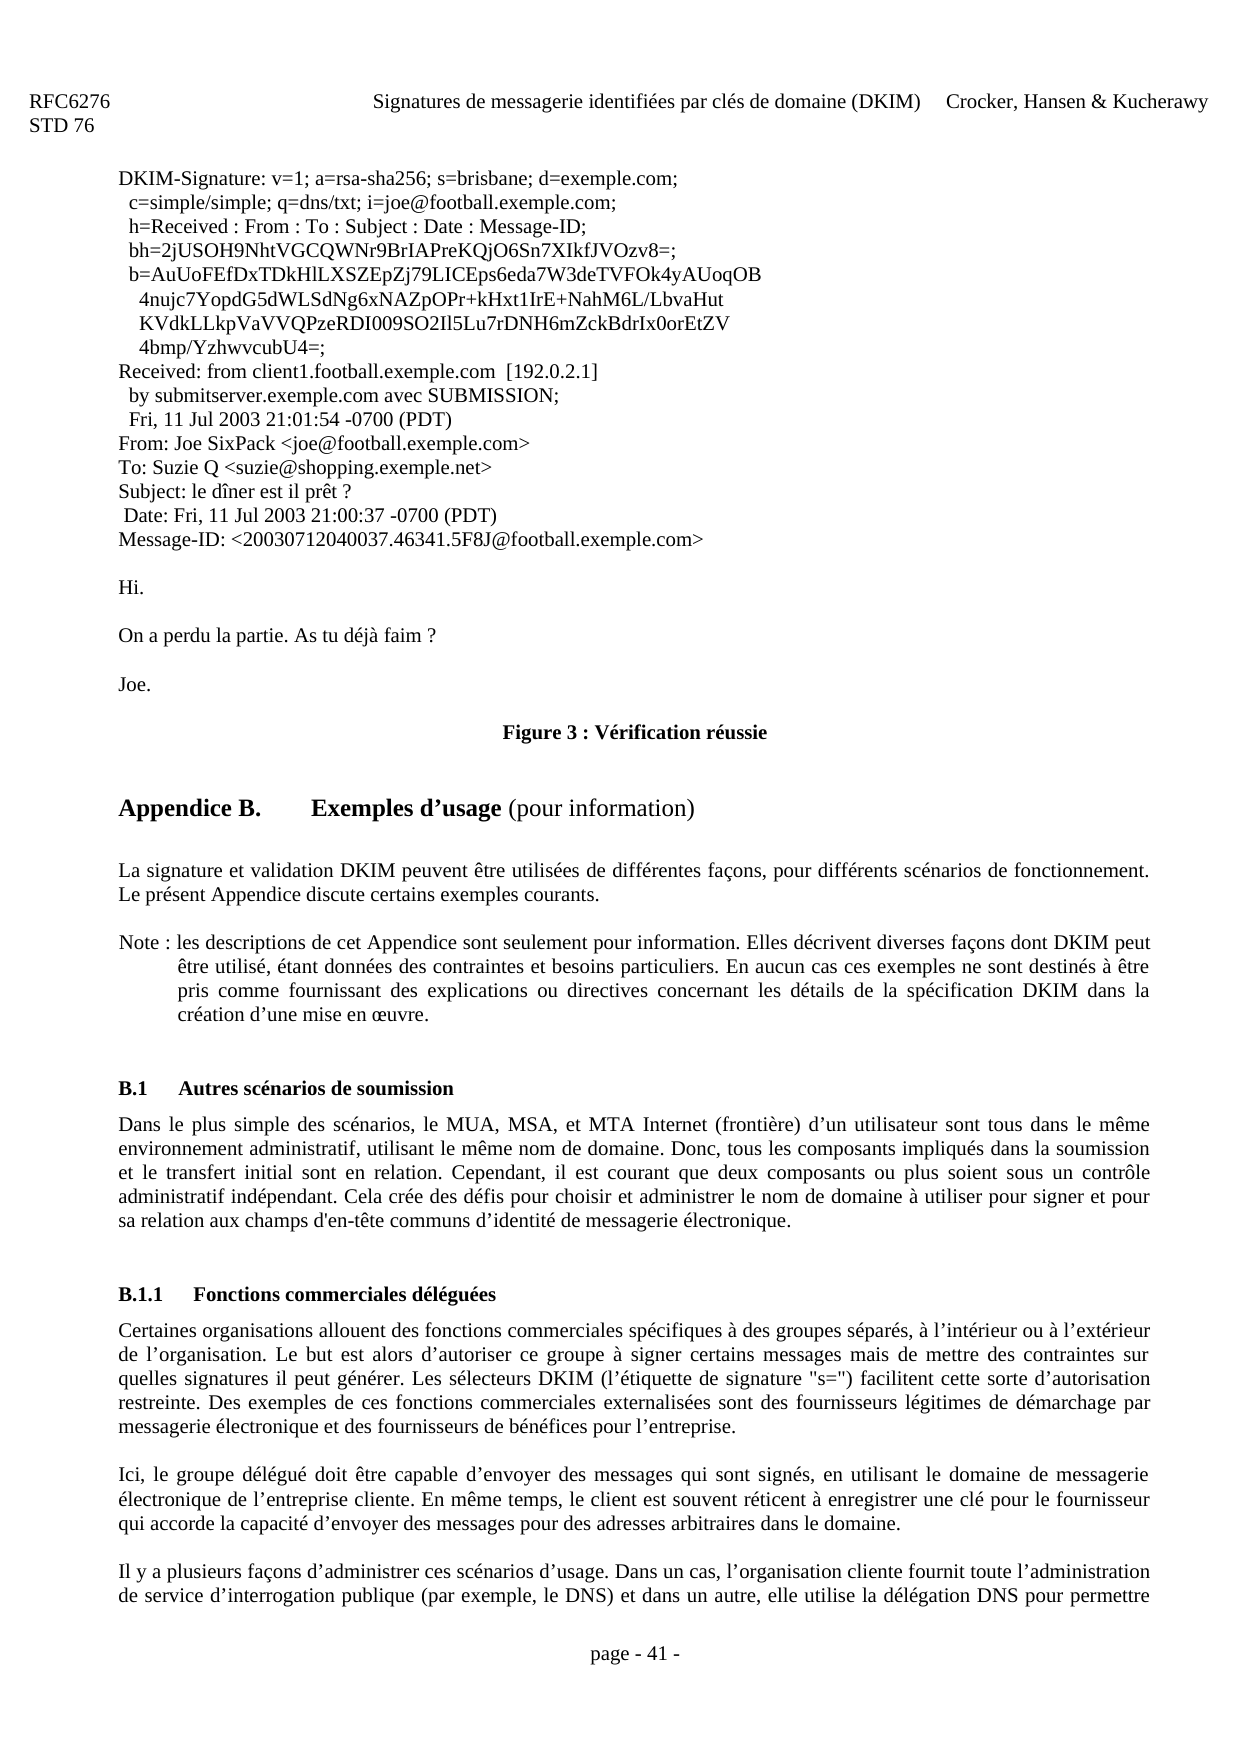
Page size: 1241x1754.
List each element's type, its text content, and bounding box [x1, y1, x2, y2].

text bh=2jUSOH9NhtVGCQWNr9BrIAPreKQjO6Sn7XIkfJVOzv8=; [118, 238, 1152, 262]
text Date: Fri, 11 Jul 2003 21:00:37 -0700 (PDT) [118, 503, 1152, 527]
subtitle Appendice B. Exemples d’usage (pour information) [118, 793, 1152, 821]
text by submitserver.exemple.com avec SUBMISSION; [118, 383, 1152, 407]
text Message-ID: <20030712040037.46341.5F8J@football.exemple.com> [118, 527, 1152, 551]
text Joe. [118, 671, 1152, 696]
text To: Suzie Q <suzie@shopping.exemple.net> [118, 455, 1152, 479]
subtitle B.1.1 Fonctions commerciales déléguées [118, 1281, 1152, 1306]
text Subject: le dîner est il prêt ? [118, 479, 1152, 503]
text On a perdu la partie. As tu déjà faim ? [118, 623, 1152, 647]
text DKIM-Signature: v=1; a=rsa-sha256; s=brisbane; d=exemple.com; [118, 166, 1152, 190]
text Note : les descriptions de cet Appendice sont seulement pour information. Elles décrivent diverses façons dont DKIM peut être utilisé, étant données des contraintes et besoins particuliers. En aucun cas ces exemples ne sont destinés à être pris comme fournissant des explications ou directives concernant les détails de la spécification DKIM dans la création d’une mise en œuvre. [119, 930, 1152, 1026]
text Hi. [118, 575, 1152, 599]
text Received: from client1.football.exemple.com [192.0.2.1] [118, 359, 1152, 383]
text From: Joe SixPack <joe@football.exemple.com> [118, 431, 1152, 455]
text c=simple/simple; q=dns/txt; i=joe@football.exemple.com; [118, 190, 1152, 214]
text 4nujc7YopdG5dWLSdNg6xNAZpOPr+kHxt1IrE+NahM6L/LbvaHut [118, 286, 1152, 311]
text Il y a plusieurs façons d’administrer ces scénarios d’usage. Dans un cas, l’organisation cliente fournit toute l’administration de service d’interrogation publique (par exemple, le DNS) et dans un autre, elle utilise la délégation DNS pour permettre [118, 1559, 1152, 1607]
text Fri, 11 Jul 2003 21:01:54 -0700 (PDT) [118, 407, 1152, 431]
text b=AuUoFEfDxTDkHlLXSZEpZj79LICEps6eda7W3deTVFOk4yAUoqOB [118, 262, 1152, 286]
subtitle Figure 3 : Vérification réussie [118, 719, 1152, 744]
text Ici, le groupe délégué doit être capable d’envoyer des messages qui sont signés, en utilisant le domaine de messagerie électronique de l’entreprise cliente. En même temps, le client est souvent réticent à enregistrer une clé pour le fournisseur qui accorde la capacité d’envoyer des messages pour des adresses arbitraires dans le domaine. [118, 1462, 1152, 1534]
text Dans le plus simple des scénarios, le MUA, MSA, et MTA Internet (frontière) d’un utilisateur sont tous dans le même environnement administratif, utilisant le même nom de domaine. Donc, tous les composants impliqués dans la soumission et le transfert initial sont en relation. Cependant, il est courant que deux composants ou plus soient sous un contrôle administratif indépendant. Cela crée des défis pour choisir et administrer le nom de domaine à utiliser pour signer et pour sa relation aux champs d'en-tête communs d’identité de messagerie électronique. [118, 1112, 1152, 1232]
text La signature et validation DKIM peuvent être utilisées de différentes façons, pour différents scénarios de fonctionnement. Le présent Appendice discute certains exemples courants. [118, 858, 1152, 906]
text h=Received : From : To : Subject : Date : Message-ID; [118, 214, 1152, 238]
text 4bmp/YzhwvcubU4=; [118, 334, 1152, 359]
text KVdkLLkpVaVVQPzeRDI009SO2Il5Lu7rDNH6mZckBdrIx0orEtZV [118, 311, 1152, 334]
text Certaines organisations allouent des fonctions commerciales spécifiques à des groupes séparés, à l’intérieur ou à l’extérieur de l’organisation. Le but est alors d’autoriser ce groupe à signer certains messages mais de mettre des contraintes sur quelles signatures il peut générer. Les sélecteurs DKIM (l’étiquette de signature "s=") facilitent cette sorte d’autorisation restreinte. Des exemples de ces fonctions commerciales externalisées sont des fournisseurs légitimes de démarchage par messagerie électronique et des fournisseurs de bénéfices pour l’entreprise. [118, 1318, 1152, 1438]
subtitle B.1 Autres scénarios de soumission [118, 1076, 1152, 1099]
